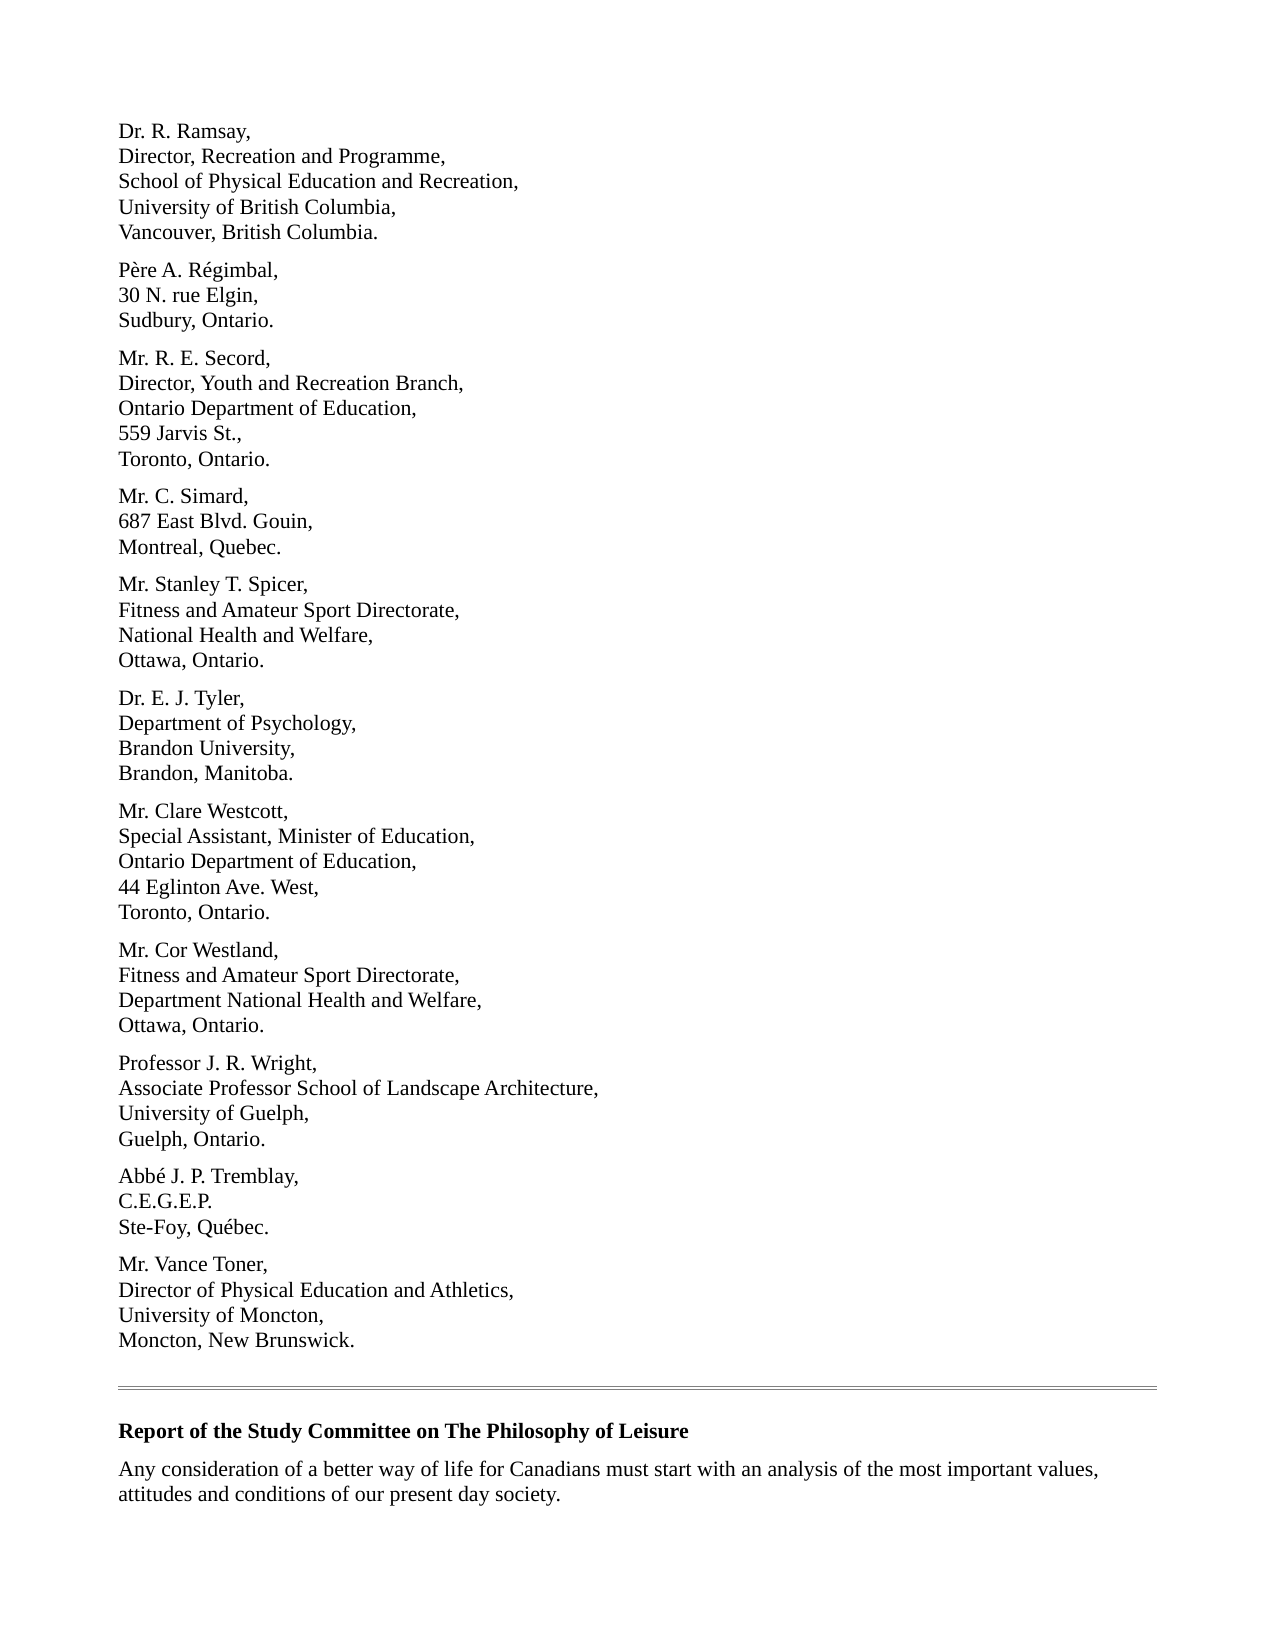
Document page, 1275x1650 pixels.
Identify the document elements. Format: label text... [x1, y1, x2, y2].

text Mr. Vance Toner, Director of Physical Education and Athletics, University of Moncton, Moncton, New Brunswick. [118, 1251, 1157, 1352]
text Report of the Study Committee on The Philosophy of Leisure [118, 1418, 1157, 1443]
text Mr. Stanley T. Spicer, Fitness and Amateur Sport Directorate, National Health and Welfare, Ottawa, Ontario. [118, 571, 1157, 672]
text Professor J. R. Wright, Associate Professor School of Landscape Architecture, University of Guelph, Guelph, Ontario. [118, 1050, 1157, 1151]
text Mr. Cor Westland, Fitness and Amateur Sport Directorate, Department National Health and Welfare, Ottawa, Ontario. [118, 937, 1157, 1037]
text Mr. R. E. Secord, Director, Youth and Recreation Branch, Ontario Department of Education, 559 Jarvis St., Toronto, Ontario. [118, 345, 1157, 471]
text Mr. C. Simard, 687 East Blvd. Gouin, Montreal, Quebec. [118, 483, 1157, 559]
text Père A. Régimbal, 30 N. rue Elgin, Sudbury, Ontario. [118, 257, 1157, 332]
text Dr. R. Ramsay, Director, Recreation and Programme, School of Physical Education and Recreation, University of British Columbia, Vancouver, British Columbia. [118, 118, 1157, 244]
text Mr. Clare Westcott, Special Assistant, Minister of Education, Ontario Department of Education, 44 Eglinton Ave. West, Toronto, Ontario. [118, 798, 1157, 924]
text Any consideration of a better way of life for Canadians must start with an analysis of the most important values, attitudes and conditions of our present day society. [118, 1456, 1157, 1506]
text Dr. E. J. Tyler, Department of Psychology, Brandon University, Brandon, Manitoba. [118, 685, 1157, 786]
text Abbé J. P. Tremblay, C.E.G.E.P. Ste-Foy, Québec. [118, 1163, 1157, 1239]
